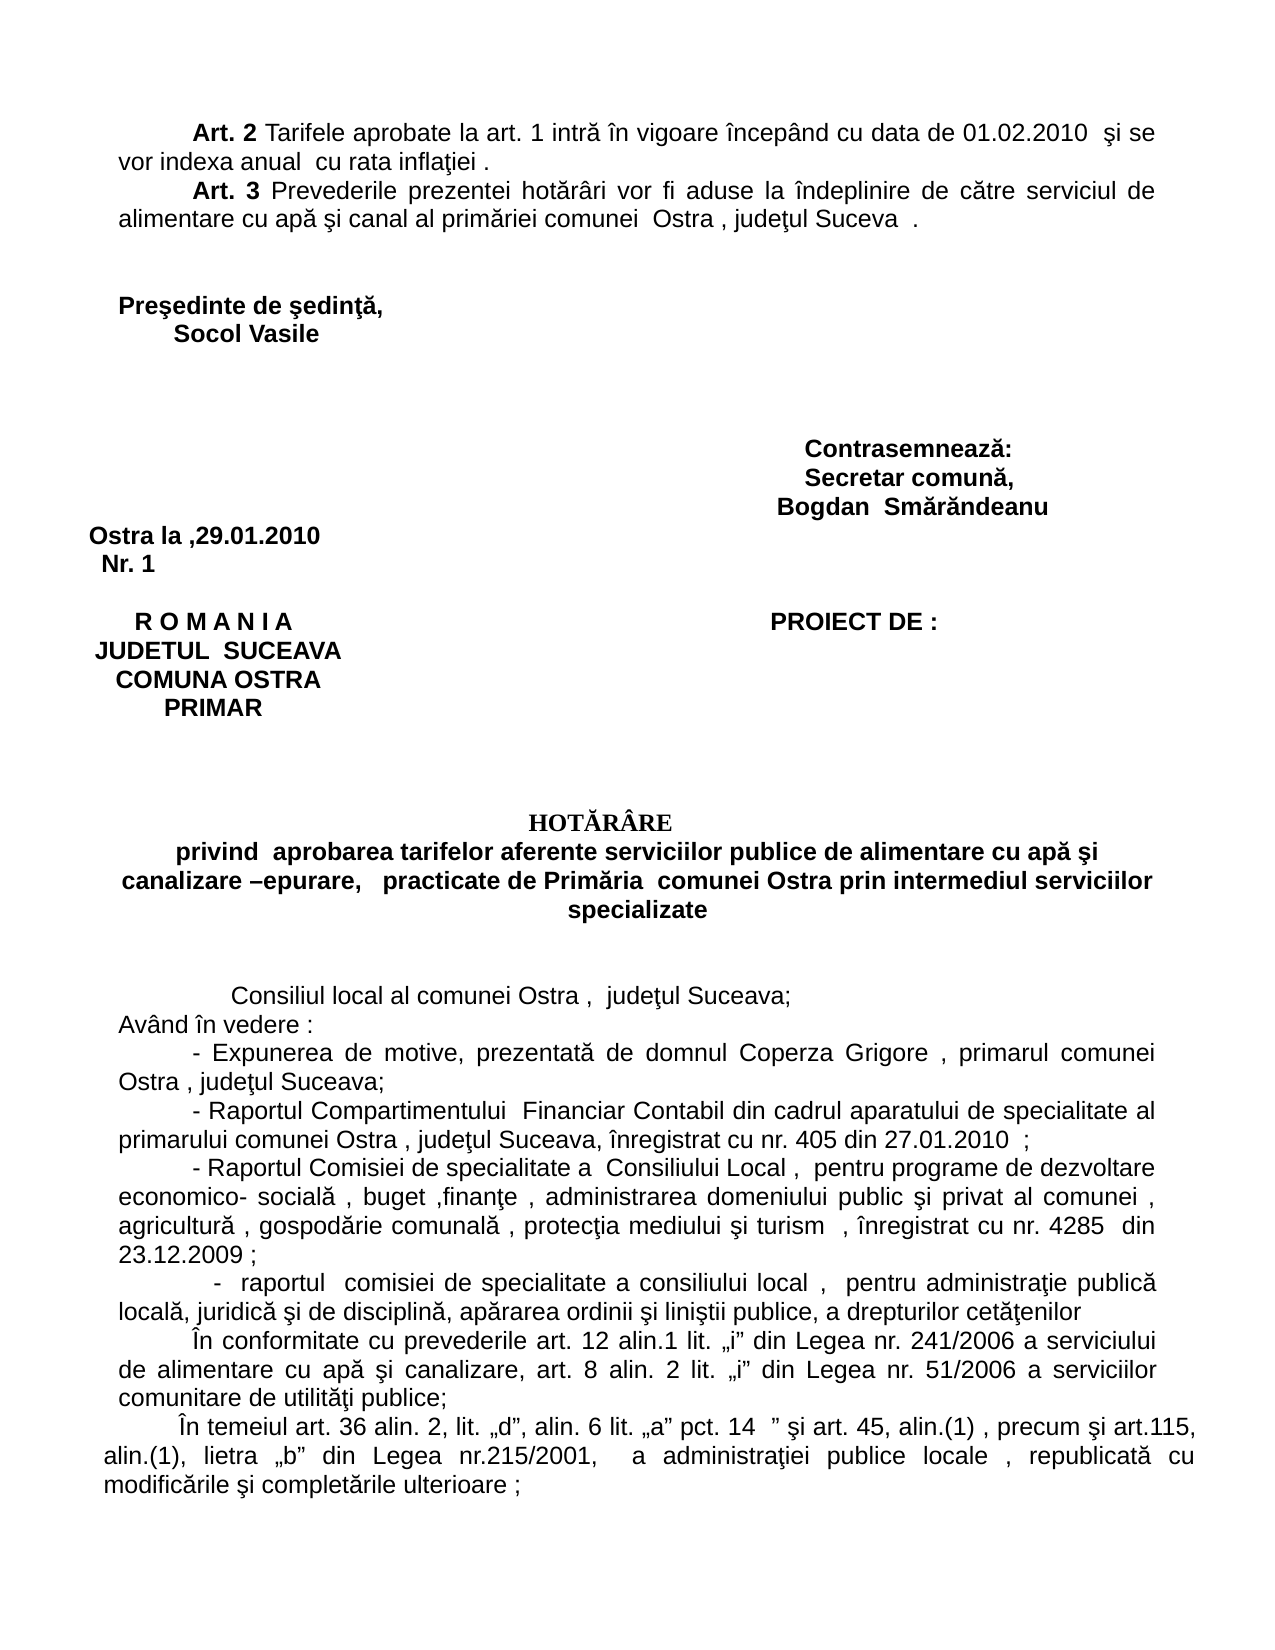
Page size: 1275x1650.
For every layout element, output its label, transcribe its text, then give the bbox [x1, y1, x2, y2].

text În conformitate cu prevederile art. 12 alin.1 lit. „i” din Legea nr. 241/2006 a serviciului de alimentare cu apă şi canalizare, art. 8 alin. 2 lit. „i” din Legea nr. 51/2006 a serviciilor comunitare de utilităţi publice; [118, 1326, 1157, 1412]
subtitle HOTĂRÂRE [44, 808, 1157, 837]
text Contrasemnează: [193, 434, 1197, 463]
text Secretar comună, [118, 463, 1197, 492]
text Având în vedere : [118, 1010, 1157, 1038]
text Nr. 1 [88, 549, 1197, 578]
text privind aprobarea tarifelor aferente serviciilor publice de alimentare cu apă şi canalizare –epurare, practicate de Primăria comunei Ostra prin intermediul serviciilor specializate [118, 837, 1157, 923]
text Socol Vasile [118, 319, 1197, 348]
text Preşedinte de şedinţă, [118, 291, 1197, 319]
text JUDETUL SUCEAVA [74, 636, 1212, 664]
text Bogdan Smărăndeanu [118, 492, 1197, 521]
text Art. 2 Tarifele aprobate la art. 1 intră în vigoare începând cu data de 01.02.2010 şi se vor indexa anual cu rata inflaţiei . [118, 118, 1157, 176]
subtitle R O M A N I A PROIECT DE : [44, 607, 1212, 636]
text În temeiul art. 36 alin. 2, lit. „d”, alin. 6 lit. „a” pct. 14 ” şi art. 45, alin.(1) , precum şi art.115, alin.(1), lietra „b” din Legea nr.215/2001, a administraţiei publice locale , republicată cu modificările şi completările ulterioare ; [103, 1412, 1197, 1498]
subtitle COMUNA OSTRA [74, 664, 1212, 693]
text - Raportul Comisiei de specialitate a Consiliului Local , pentru programe de dezvoltare economico- socială , buget ,finanţe , administrarea domeniului public şi privat al comunei , agricultură , gospodărie comunală , protecţia mediului şi turism , înregistrat cu nr. 4285 din 23.12.2009 ; [118, 1153, 1157, 1268]
text Art. 3 Prevederile prezentei hotărâri vor fi aduse la îndeplinire de către serviciul de alimentare cu apă şi canal al primăriei comunei Ostra , judeţul Suceva . [118, 176, 1157, 233]
text PRIMAR [74, 693, 1212, 722]
text - Raportul Compartimentului Financiar Contabil din cadrul aparatului de specialitate al primarului comunei Ostra , judeţul Suceava, înregistrat cu nr. 405 din 27.01.2010 ; [118, 1096, 1157, 1153]
text - Expunerea de motive, prezentată de domnul Coperza Grigore , primarul comunei Ostra , judeţul Suceava; [118, 1038, 1157, 1096]
text Ostra la ,29.01.2010 [88, 521, 1197, 549]
text Consiliul local al comunei Ostra , judeţul Suceava; [118, 981, 1157, 1010]
text - raportul comisiei de specialitate a consiliului local , pentru administraţie publică locală, juridică şi de disciplină, apărarea ordinii şi liniştii publice, a drepturilor cetăţenilor [118, 1268, 1157, 1326]
